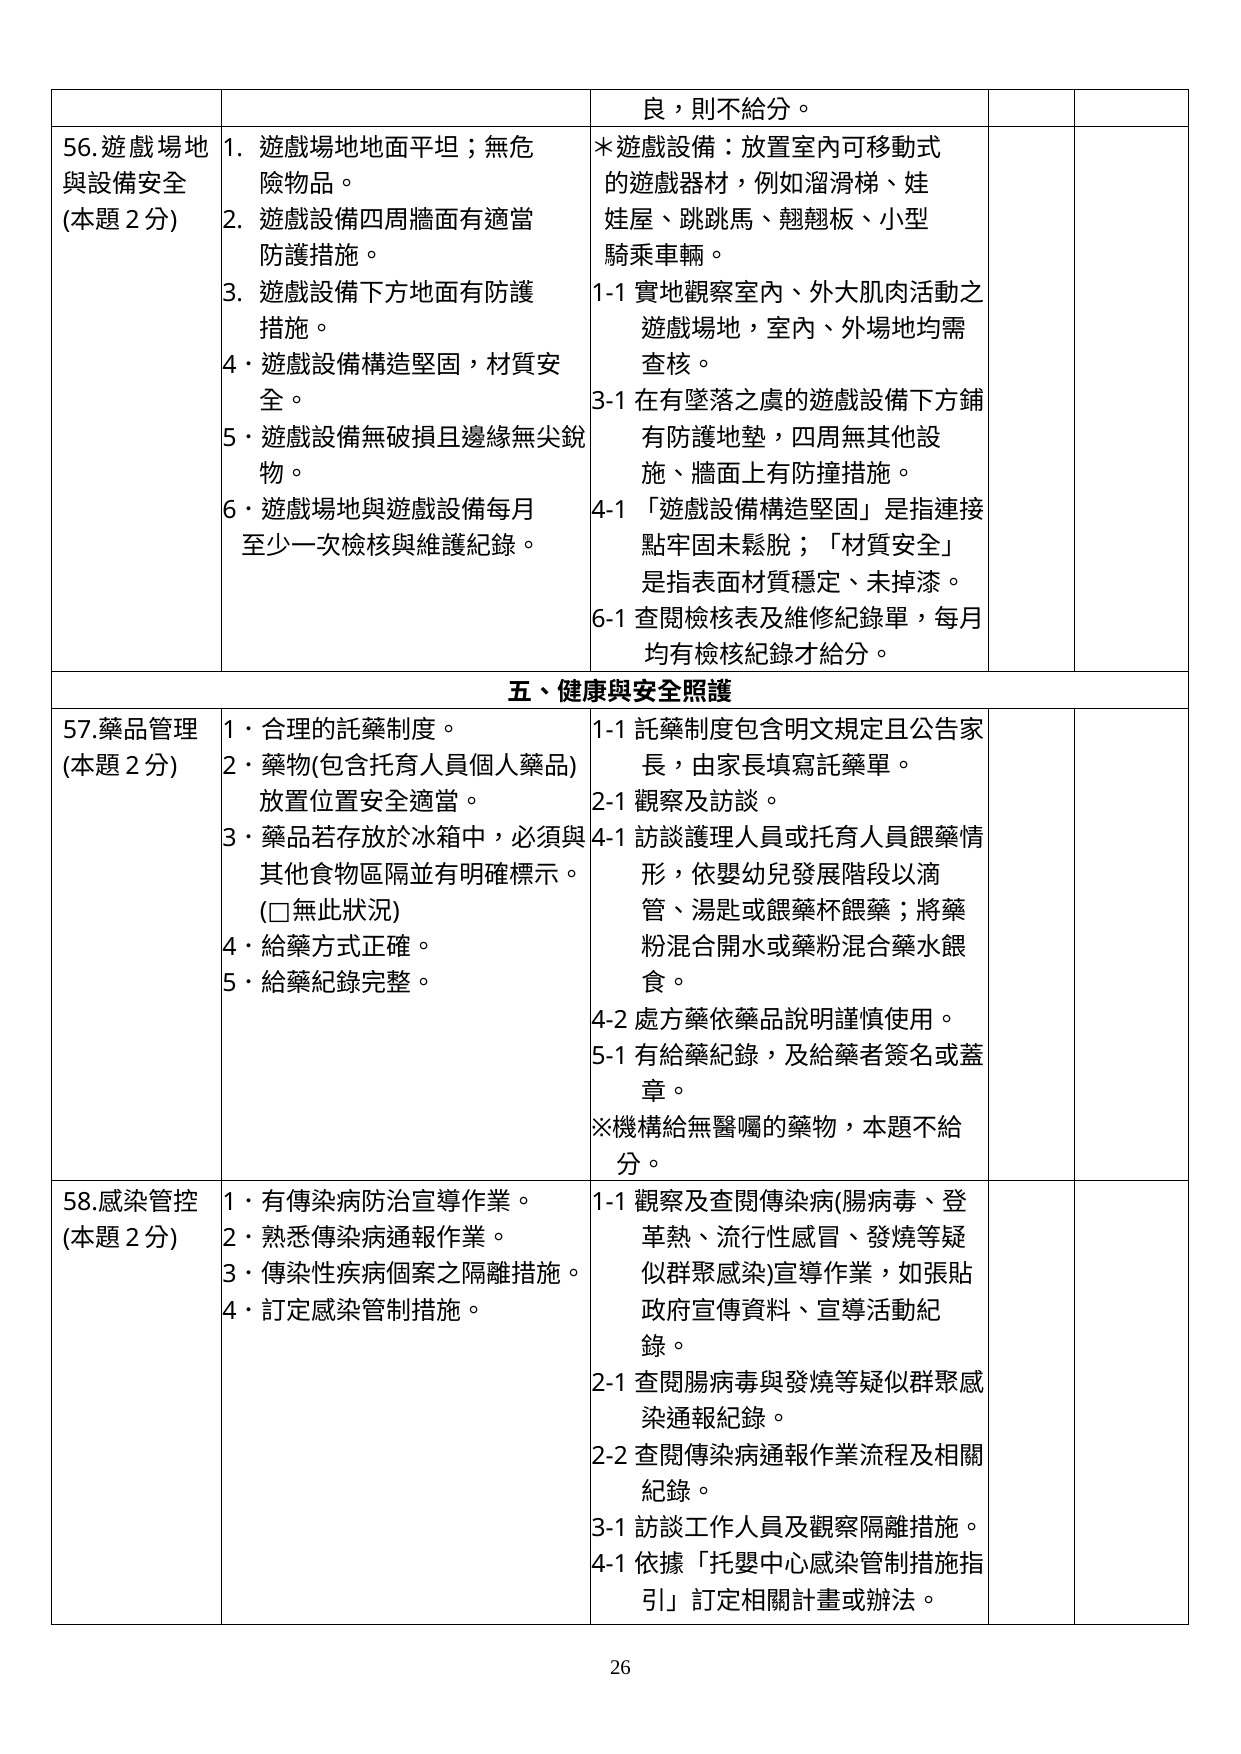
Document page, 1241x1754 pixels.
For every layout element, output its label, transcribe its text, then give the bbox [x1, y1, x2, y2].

table_cell 良，則不給分。 [591, 90, 988, 126]
table_cell ＊遊戲設備：放置室內可移動式 的遊戲器材，例如溜滑梯、娃 娃屋、跳跳馬、翹翹板、小型 騎乘車輛。 1-1 實地觀察室內、外大肌肉活動之遊戲場地，室內、外場地均需查核。 3-1 在有墜落之虞的遊戲設備下方鋪有防護地墊，四周無其他設施、牆面上有防撞措施。 4-1 「遊戲設備構造堅固」是指連接點牢固未鬆脫；「材質安全」是指表面材質穩定、未掉漆。 6-1 查閱檢核表及維修紀錄單，每月均有檢核紀錄才給分。 [591, 127, 988, 671]
table_cell 五、健康與安全照護 [52, 672, 1188, 708]
table_cell [989, 709, 1074, 1180]
table_cell [989, 127, 1074, 671]
table_cell [222, 90, 590, 126]
table_cell 58.感染管控 (本題2分) [52, 1181, 221, 1623]
table_cell [1075, 1181, 1188, 1623]
table_cell 56.遊戲場地與設備安全 (本題2分) [52, 127, 221, 671]
table_cell [1075, 90, 1188, 126]
table_cell 1-1 託藥制度包含明文規定且公告家長，由家長填寫託藥單。 2-1 觀察及訪談。 4-1 訪談護理人員或托育人員餵藥情形，依嬰幼兒發展階段以滴管、湯匙或餵藥杯餵藥；將藥粉混合開水或藥粉混合藥水餵食。 4-2 處方藥依藥品說明謹慎使用。 5-1 有給藥紀錄，及給藥者簽名或蓋章。 ※機構給無醫囑的藥物，本題不給分。 [591, 709, 988, 1180]
table_cell [989, 90, 1074, 126]
table_cell [52, 90, 221, 126]
table_cell [1075, 709, 1188, 1180]
table_cell 1．合理的託藥制度。 2．藥物(包含托育人員個人藥品)放置位置安全適當。 3．藥品若存放於冰箱中，必須與其他食物區隔並有明確標示。(□無此狀況) 4．給藥方式正確。 5．給藥紀錄完整。 [222, 709, 590, 1180]
table_cell 1．有傳染病防治宣導作業。 2．熟悉傳染病通報作業。 3．傳染性疾病個案之隔離措施。 4．訂定感染管制措施。 [222, 1181, 590, 1623]
table_cell [989, 1181, 1074, 1623]
table_cell 57.藥品管理 (本題2分) [52, 709, 221, 1180]
table_cell [1075, 127, 1188, 671]
table_cell 1-1 觀察及查閱傳染病(腸病毒、登革熱、流行性感冒、發燒等疑似群聚感染)宣導作業，如張貼政府宣傳資料、宣導活動紀錄。 2-1 查閱腸病毒與發燒等疑似群聚感染通報紀錄。 2-2 查閱傳染病通報作業流程及相關紀錄。 3-1 訪談工作人員及觀察隔離措施。 4-1 依據「托嬰中心感染管制措施指引」訂定相關計畫或辦法。 [591, 1181, 988, 1623]
table_cell 遊戲場地地面平坦；無危 險物品。 遊戲設備四周牆面有適當 防護措施。 遊戲設備下方地面有防護 措施。 4．遊戲設備構造堅固，材質安全。 5．遊戲設備無破損且邊緣無尖銳物。 6．遊戲場地與遊戲設備每月 至少一次檢核與維護紀錄。 [222, 127, 590, 671]
